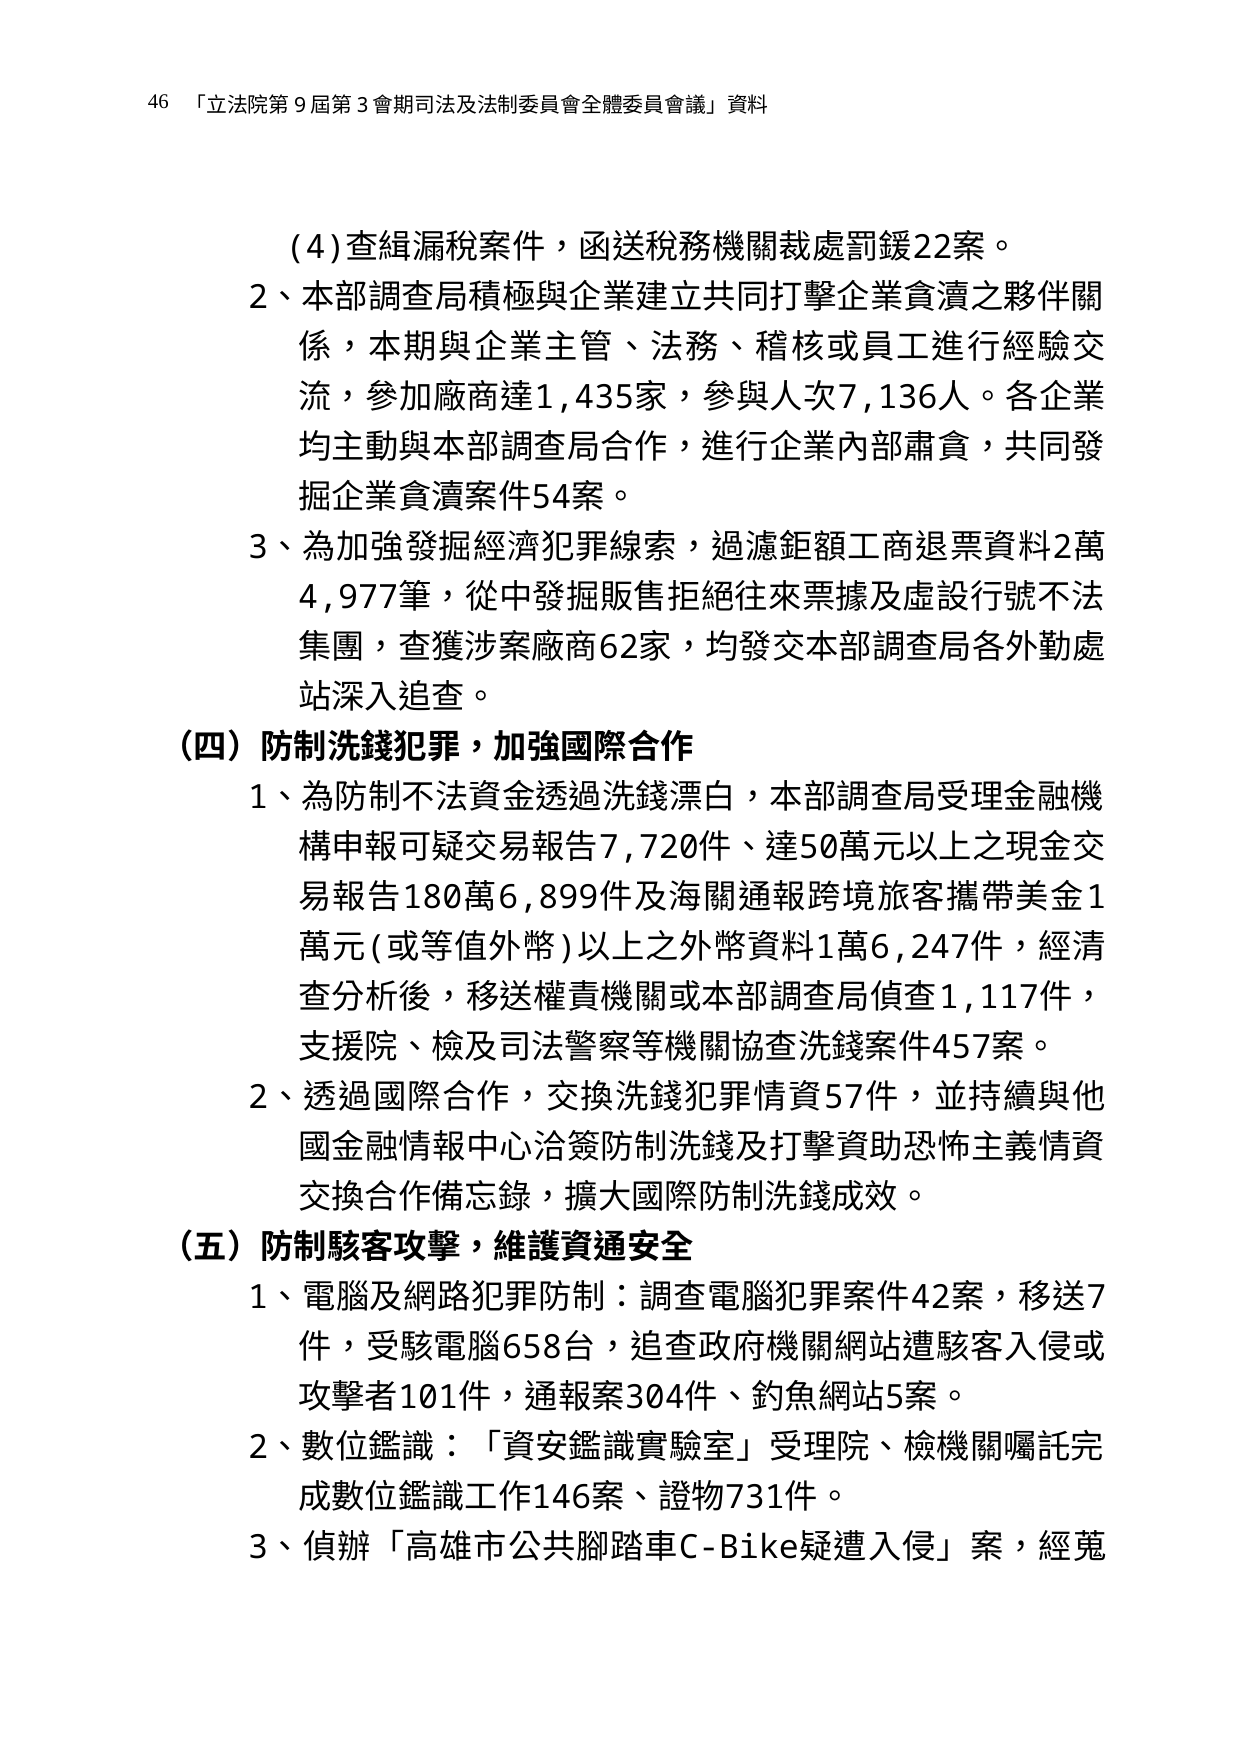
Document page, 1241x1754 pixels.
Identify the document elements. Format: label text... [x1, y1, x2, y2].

text （五）防制駭客攻擊，維護資通安全 [160, 1219, 1106, 1269]
text 3、為加強發掘經濟犯罪線索，過濾鉅額工商退票資料2萬4,977筆，從中發掘販售拒絕往來票據及虛設行號不法集團，查獲涉案廠商62家，均發交本部調查局各外勤處站深入追查。 [248, 519, 1106, 719]
text 2、透過國際合作，交換洗錢犯罪情資57件，並持續與他國金融情報中心洽簽防制洗錢及打擊資助恐怖主義情資交換合作備忘錄，擴大國際防制洗錢成效。 [248, 1069, 1106, 1219]
text 1、為防制不法資金透過洗錢漂白，本部調查局受理金融機構申報可疑交易報告7,720件、達50萬元以上之現金交易報告180萬6,899件及海關通報跨境旅客攜帶美金1萬元(或等值外幣)以上之外幣資料1萬6,247件，經清查分析後，移送權責機關或本部調查局偵查1,117件，支援院、檢及司法警察等機關協查洗錢案件457案。 [248, 769, 1106, 1069]
text 2、本部調查局積極與企業建立共同打擊企業貪瀆之夥伴關係，本期與企業主管、法務、稽核或員工進行經驗交流，參加廠商達1,435家，參與人次7,136人。各企業均主動與本部調查局合作，進行企業內部肅貪，共同發掘企業貪瀆案件54案。 [248, 269, 1106, 519]
text (4)查緝漏稅案件，函送稅務機關裁處罰鍰22案。 [285, 219, 1106, 269]
text 1、電腦及網路犯罪防制：調查電腦犯罪案件42案，移送7件，受駭電腦658台，追查政府機關網站遭駭客入侵或攻擊者101件，通報案304件、釣魚網站5案。 [248, 1269, 1106, 1419]
text （四）防制洗錢犯罪，加強國際合作 [160, 719, 1106, 769]
text 2、數位鑑識：「資安鑑識實驗室」受理院、檢機關囑託完成數位鑑識工作146案、證物731件。 [248, 1419, 1106, 1519]
text 3、偵辦「高雄市公共腳踏車C-Bike疑遭入侵」案，經蒐 [248, 1519, 1106, 1569]
